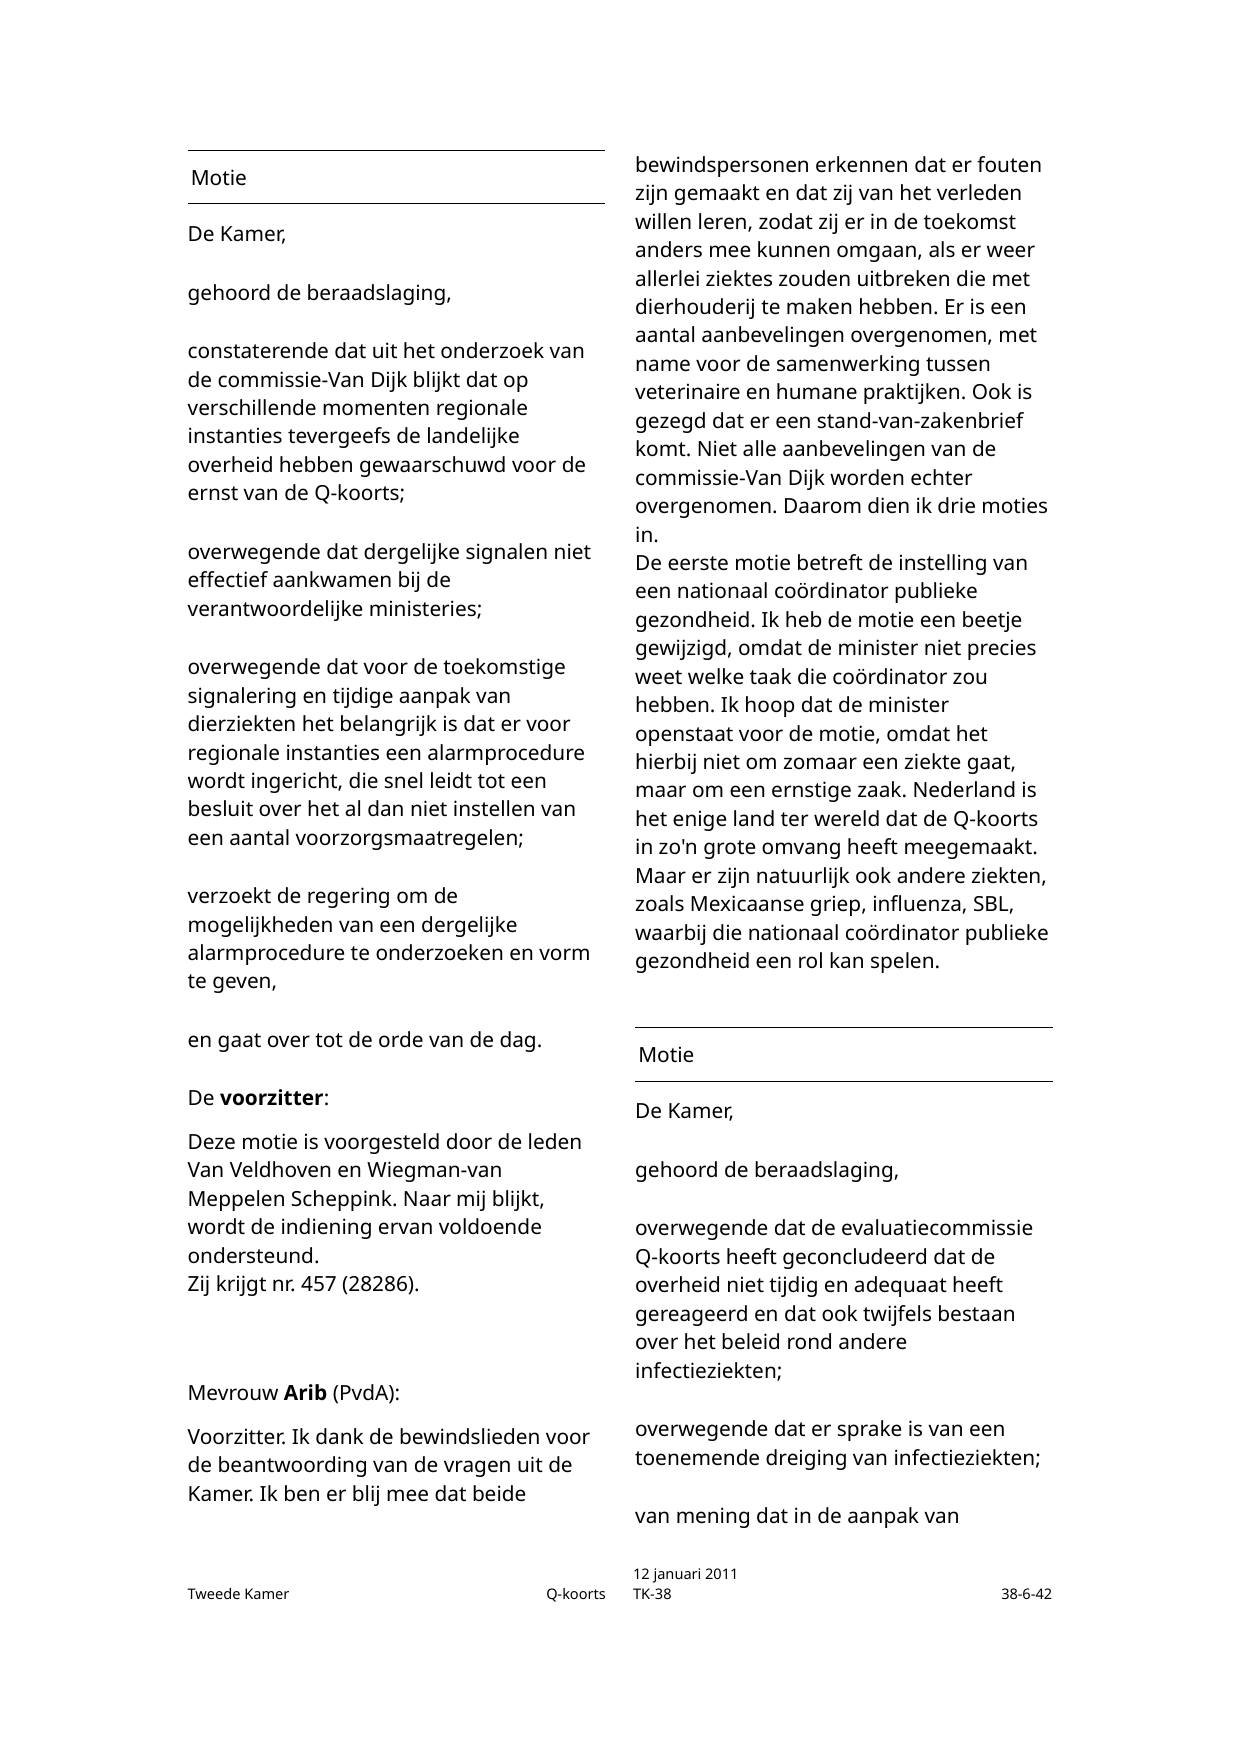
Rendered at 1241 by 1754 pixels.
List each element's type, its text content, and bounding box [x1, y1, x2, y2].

subtitle Motie [187, 151, 605, 204]
text Mevrouw Arib (PvdA): [187, 1378, 605, 1407]
text gehoord de beraadslaging, [635, 1155, 1053, 1183]
text overwegende dat dergelijke signalen niet effectief aankwamen bij de verantwoordelijke ministeries; [187, 537, 605, 622]
text verzoekt de regering om de mogelijkheden van een dergelijke alarmprocedure te onderzoeken en vorm te geven, [187, 881, 605, 995]
text De Kamer, [187, 219, 605, 248]
text bewindspersonen erkennen dat er fouten zijn gemaakt en dat zij van het verleden willen leren, zodat zij er in de toekomst anders mee kunnen omgaan, als er weer allerlei ziektes zouden uitbreken die met dierhouderij te maken hebben. Er is een aantal aanbevelingen overgenomen, met name voor de samenwerking tussen veterinaire en humane praktijken. Ook is gezegd dat er een stand-van-zakenbrief komt. Niet alle aanbevelingen van de commissie-Van Dijk worden echter overgenomen. Daarom dien ik drie moties in. [635, 150, 1053, 548]
text gehoord de beraadslaging, [187, 278, 605, 306]
text constaterende dat uit het onderzoek van de commissie-Van Dijk blijkt dat op verschillende momenten regionale instanties tevergeefs de landelijke overheid hebben gewaarschuwd voor de ernst van de Q-koorts; [187, 336, 605, 507]
text De Kamer, [635, 1097, 1053, 1125]
text en gaat over tot de orde van de dag. [187, 1025, 605, 1053]
text De voorzitter: [187, 1083, 605, 1112]
subtitle Motie [635, 1028, 1053, 1081]
text De eerste motie betreft de instelling van een nationaal coördinator publieke gezondheid. Ik heb de motie een beetje gewijzigd, omdat de minister niet precies weet welke taak die coördinator zou hebben. Ik hoop dat de minister openstaat voor de motie, omdat het hierbij niet om zomaar een ziekte gaat, maar om een ernstige zaak. Nederland is het enige land ter wereld dat de Q-koorts in zo'n grote omvang heeft meegemaakt. Maar er zijn natuurlijk ook andere ziekten, zoals Mexicaanse griep, influenza, SBL, waarbij die nationaal coördinator publieke gezondheid een rol kan spelen. [635, 548, 1053, 975]
text overwegende dat voor de toekomstige signalering en tijdige aanpak van dierziekten het belangrijk is dat er voor regionale instanties een alarmprocedure wordt ingericht, die snel leidt tot een besluit over het al dan niet instellen van een aantal voorzorgsmaatregelen; [187, 652, 605, 851]
text overwegende dat er sprake is van een toenemende dreiging van infectieziekten; [635, 1414, 1053, 1471]
text Deze motie is voorgesteld door de leden Van Veldhoven en Wiegman-van Meppelen Scheppink. Naar mij blijkt, wordt de indiening ervan voldoende ondersteund. [187, 1127, 605, 1269]
text Voorzitter. Ik dank de bewindslieden voor de beantwoording van de vragen uit de Kamer. Ik ben er blij mee dat beide [187, 1422, 605, 1507]
text overwegende dat de evaluatiecommissie Q-koorts heeft geconcludeerd dat de overheid niet tijdig en adequaat heeft gereageerd en dat ook twijfels bestaan over het beleid rond andere infectieziekten; [635, 1213, 1053, 1384]
text van mening dat in de aanpak van [635, 1501, 1053, 1529]
text  [187, 1328, 605, 1356]
text Zij krijgt nr. 457 (28286). [187, 1269, 605, 1298]
